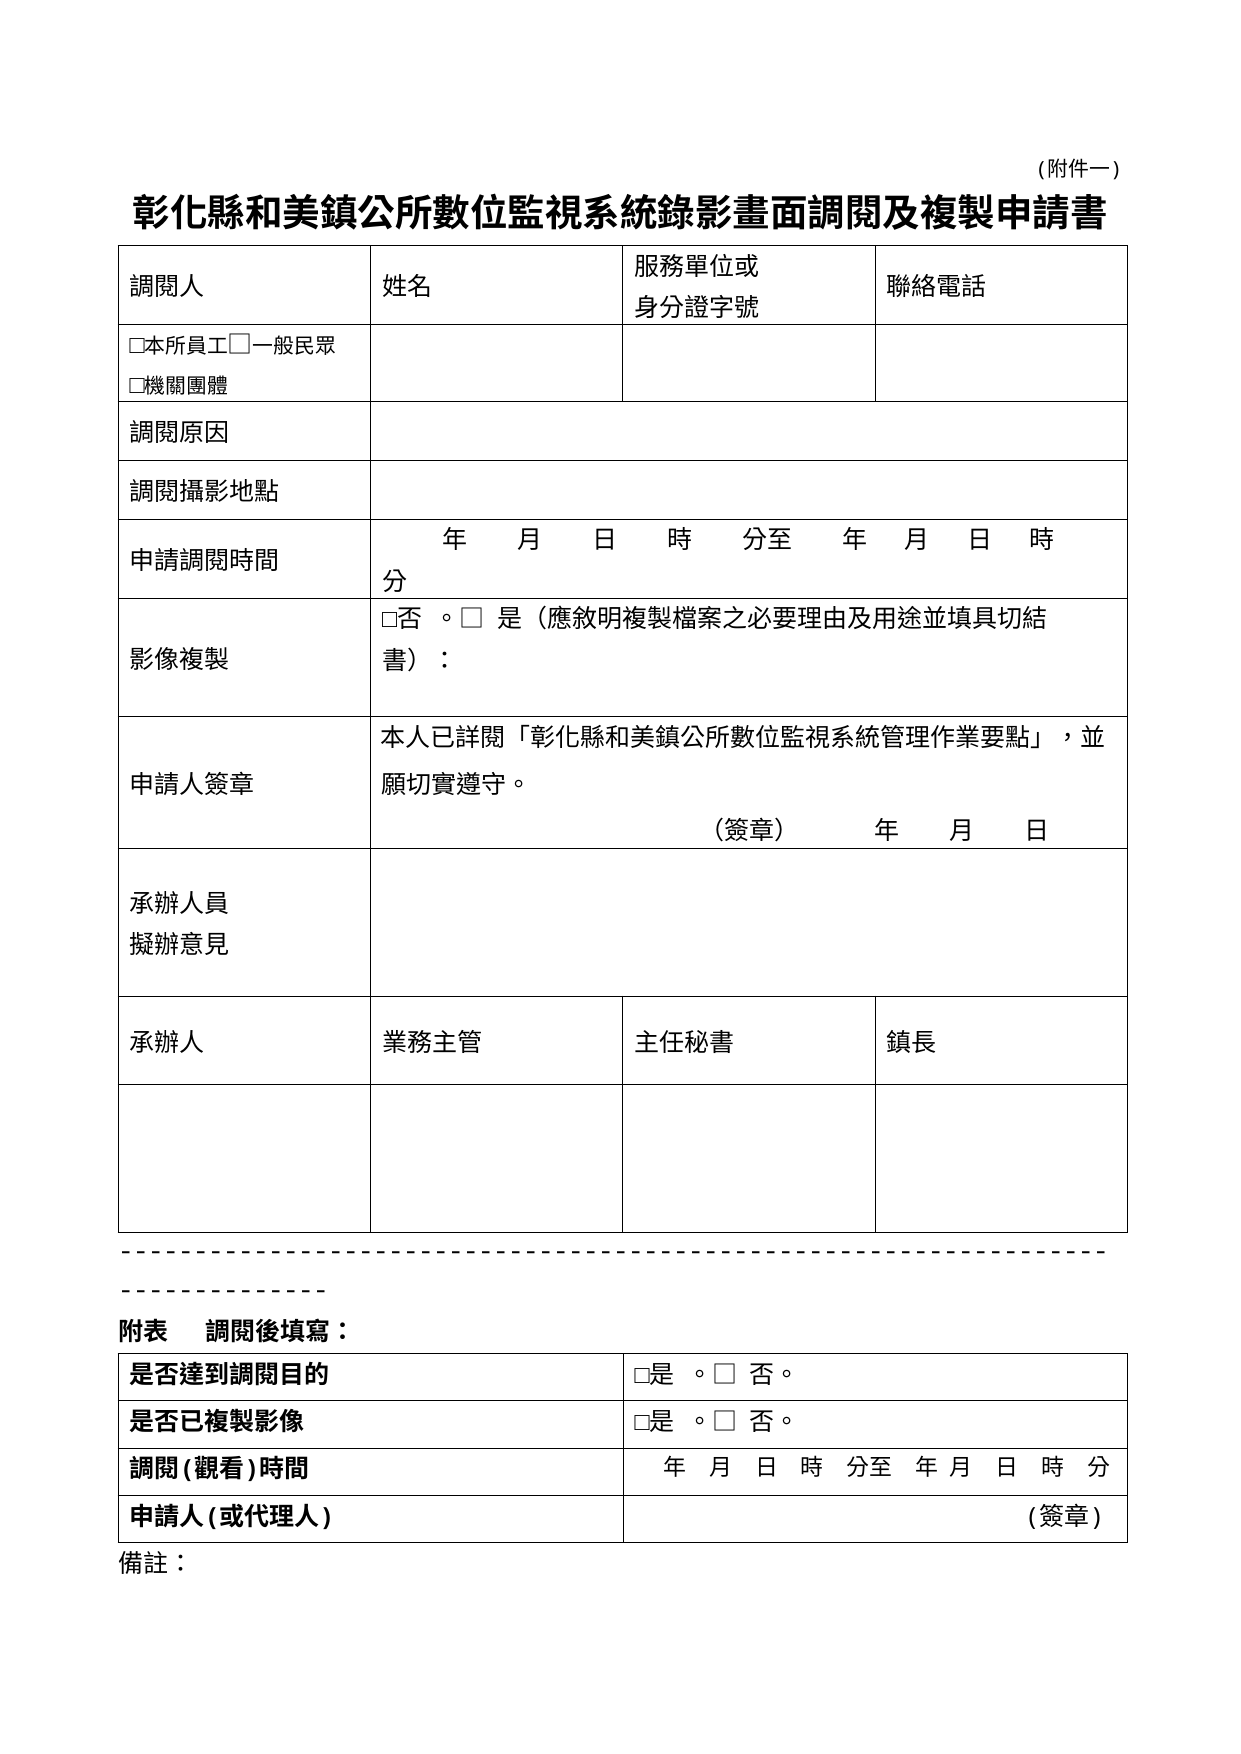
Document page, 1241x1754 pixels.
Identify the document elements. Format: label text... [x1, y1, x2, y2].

table_cell 年 月 日 時 分至 年 月 日 時 分 [371, 520, 1127, 598]
table_header 聯絡電話 [876, 246, 1127, 324]
table_cell 調閱攝影地點 [119, 461, 370, 519]
table_cell [876, 325, 1127, 401]
table_cell □否 。□ 是（應敘明複製檔案之必要理由及用途並填具切結書）： [371, 599, 1127, 716]
table_cell 承辦人員 擬辦意見 [119, 849, 370, 996]
table_cell [371, 402, 1127, 460]
table_cell [371, 849, 1127, 996]
table_cell 調閱(觀看)時間 [119, 1449, 623, 1495]
text (附件一) [118, 118, 1122, 182]
table_cell 申請調閱時間 [119, 520, 370, 598]
table_header 服務單位或 身分證字號 [623, 246, 875, 324]
table_cell [119, 1085, 370, 1232]
table_cell [623, 1085, 875, 1232]
table_header 調閱人 [119, 246, 370, 324]
table_cell [371, 325, 622, 401]
table_cell 年 月 日 時 分至 年 月 日 時 分 [624, 1449, 1127, 1495]
table_cell 主任秘書 [623, 997, 875, 1084]
table_cell (簽章) [624, 1496, 1127, 1542]
text 附表 調閱後填寫： [118, 1311, 1122, 1348]
table_header 姓名 [371, 246, 622, 324]
table_cell 鎮長 [876, 997, 1127, 1084]
text 彰化縣和美鎮公所數位監視系統錄影畫面調閱及複製申請書 [118, 182, 1122, 237]
table_cell □本所員工□一般民眾 □機關團體 [119, 325, 370, 401]
table_cell □是 。□ 否。 [624, 1401, 1127, 1448]
table_cell [876, 1085, 1127, 1232]
table_cell 本人已詳閱「彰化縣和美鎮公所數位監視系統管理作業要點」，並願切實遵守。 （簽章） 年 月 日 [371, 717, 1127, 848]
table_header □是 。□ 否。 [624, 1354, 1127, 1400]
table_cell 業務主管 [371, 997, 622, 1084]
text 備註： [118, 1543, 1122, 1579]
table_cell 調閱原因 [119, 402, 370, 460]
table_cell [623, 325, 875, 401]
text -------------------------------------------------------------------------------- [118, 1233, 1122, 1306]
table_cell 承辦人 [119, 997, 370, 1084]
table_cell 申請人(或代理人) [119, 1496, 623, 1542]
table_cell [371, 1085, 622, 1232]
table_cell 影像複製 [119, 599, 370, 716]
table_cell 申請人簽章 [119, 717, 370, 848]
table_header 是否達到調閱目的 [119, 1354, 623, 1400]
table_cell [371, 461, 1127, 519]
table_cell 是否已複製影像 [119, 1401, 623, 1448]
